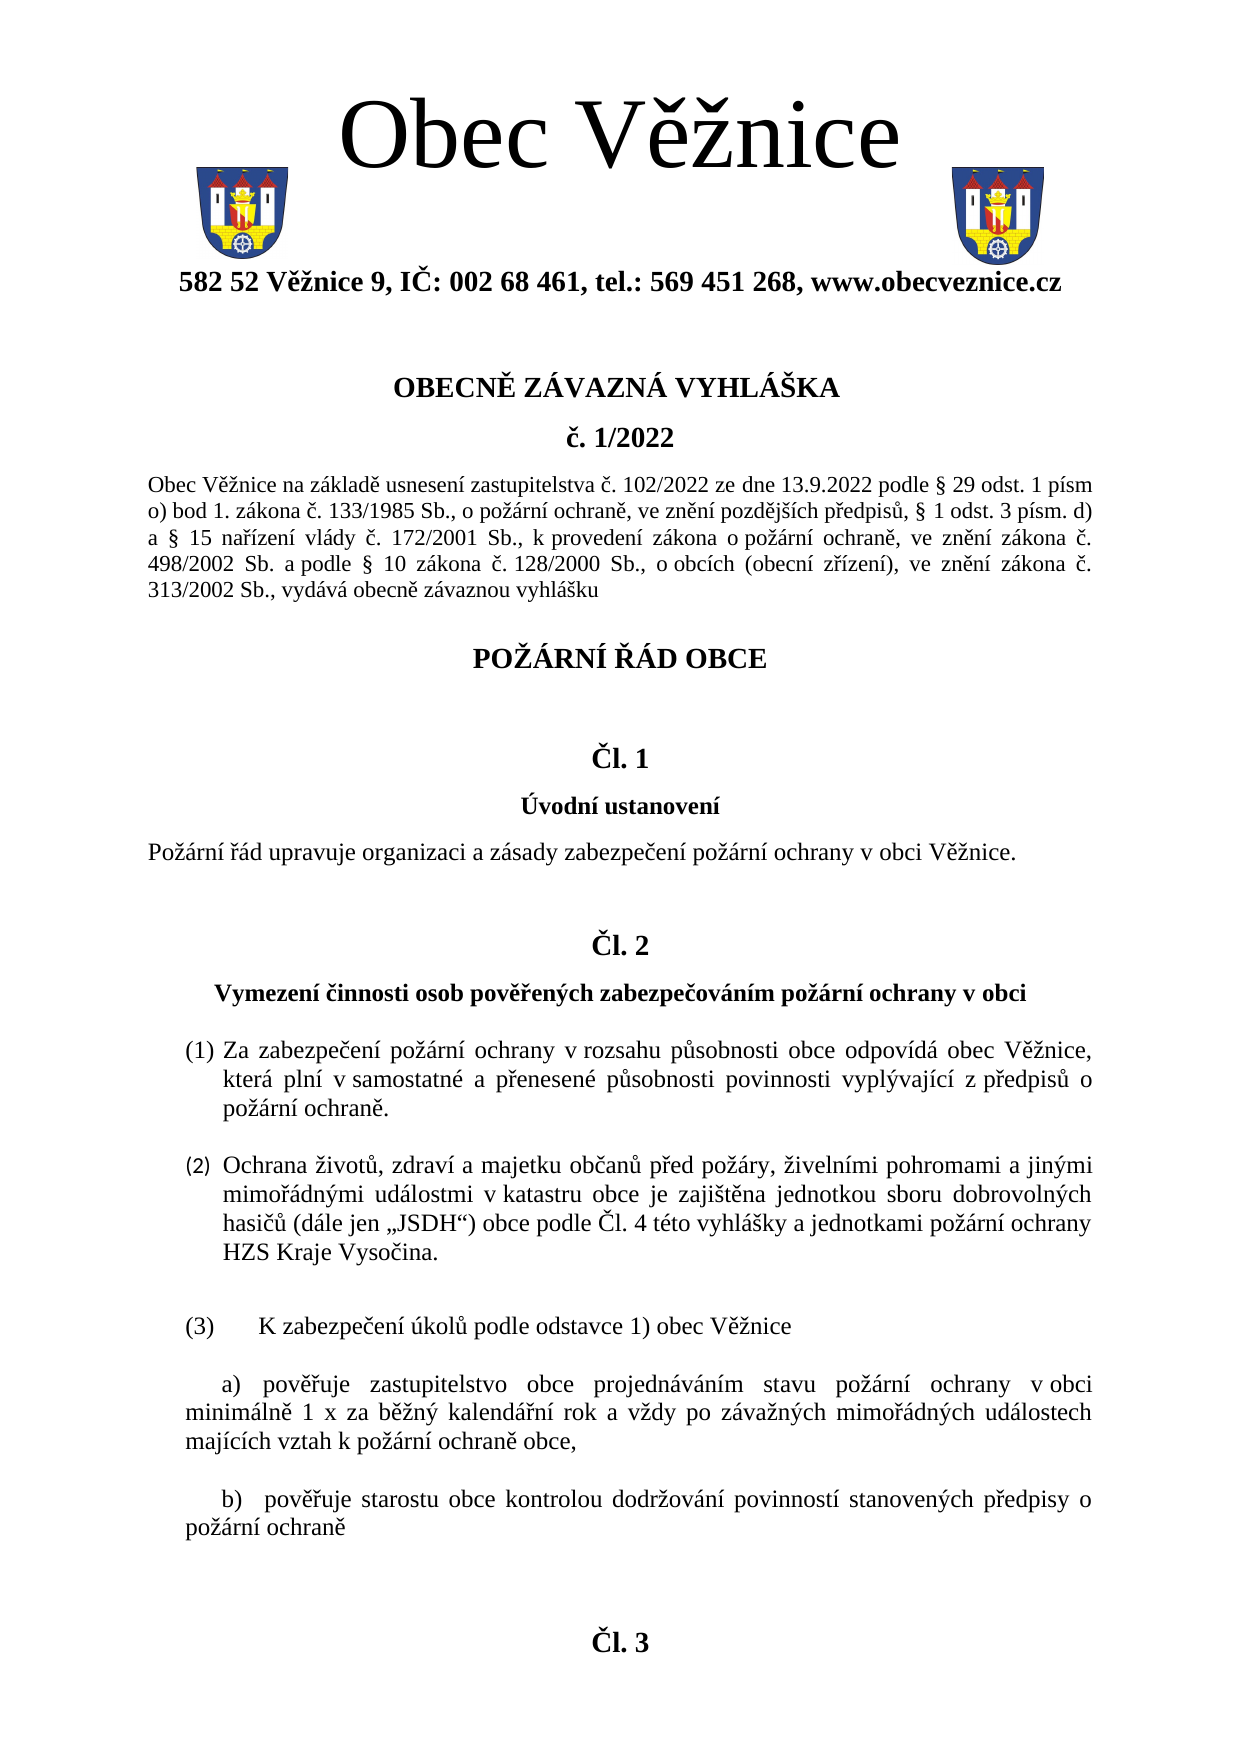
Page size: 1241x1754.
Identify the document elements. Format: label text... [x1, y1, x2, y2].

text Úvodní ustanovení [148, 791, 1093, 820]
text Čl. 2 [148, 928, 1093, 961]
list Ochrana životů, zdraví a majetku občanů před požáry, živelními pohromami a jinými mimořádnými událostmi v katastru obce je zajištěna jednotkou sboru dobrovolných hasičů (dále jen „JSDH“) obce podle Čl. 4 této vyhlášky a jednotkami požární ochrany HZS Kraje Vysočina. [185, 1150, 1093, 1266]
text Požární řád upravuje organizaci a zásady zabezpečení požární ochrany v obci Věžnice. [148, 837, 1093, 866]
text POŽÁRNÍ ŘÁD OBCE [148, 641, 1093, 674]
text (3) K zabezpečení úkolů podle odstavce 1) obec Věžnice [148, 1311, 1093, 1340]
text a) pověřuje zastupitelstvo obce projednáváním stavu požární ochrany v obci minimálně 1 x za běžný kalendářní rok a vždy po závažných mimořádných událostech majících vztah k požární ochraně obce, [185, 1369, 1093, 1455]
text č. 1/2022 [148, 421, 1093, 454]
text Čl. 1 [148, 741, 1093, 775]
text b) pověřuje starostu obce kontrolou dodržování povinností stanovených předpisy o požární ochraně [185, 1484, 1093, 1541]
list Za zabezpečení požární ochrany v rozsahu působnosti obce odpovídá obec Věžnice, která plní v samostatné a přenesené působnosti povinnosti vyplývající z předpisů o požární ochraně. [185, 1035, 1093, 1122]
subtitle Vymezení činnosti osob pověřených zabezpečováním požární ochrany v obci [148, 978, 1093, 1007]
text OBECNĚ ZÁVAZNÁ VYHLÁŠKA [148, 370, 1093, 404]
text Čl. 3 [148, 1625, 1093, 1658]
text Obec Věžnice na základě usnesení zastupitelstva č. 102/2022 ze dne 13.9.2022 podle § 29 odst. 1 písm o) bod 1. zákona č. 133/1985 Sb., o požární ochraně, ve znění pozdějších předpisů, § 1 odst. 3 písm. d) a § 15 nařízení vlády č. 172/2001 Sb., k provedení zákona o požární ochraně, ve znění zákona č. 498/2002 Sb. a podle § 10 zákona č. 128/2000 Sb., o obcích (obecní zřízení), ve znění zákona č. 313/2002 Sb., vydává obecně závaznou vyhlášku [148, 471, 1093, 603]
